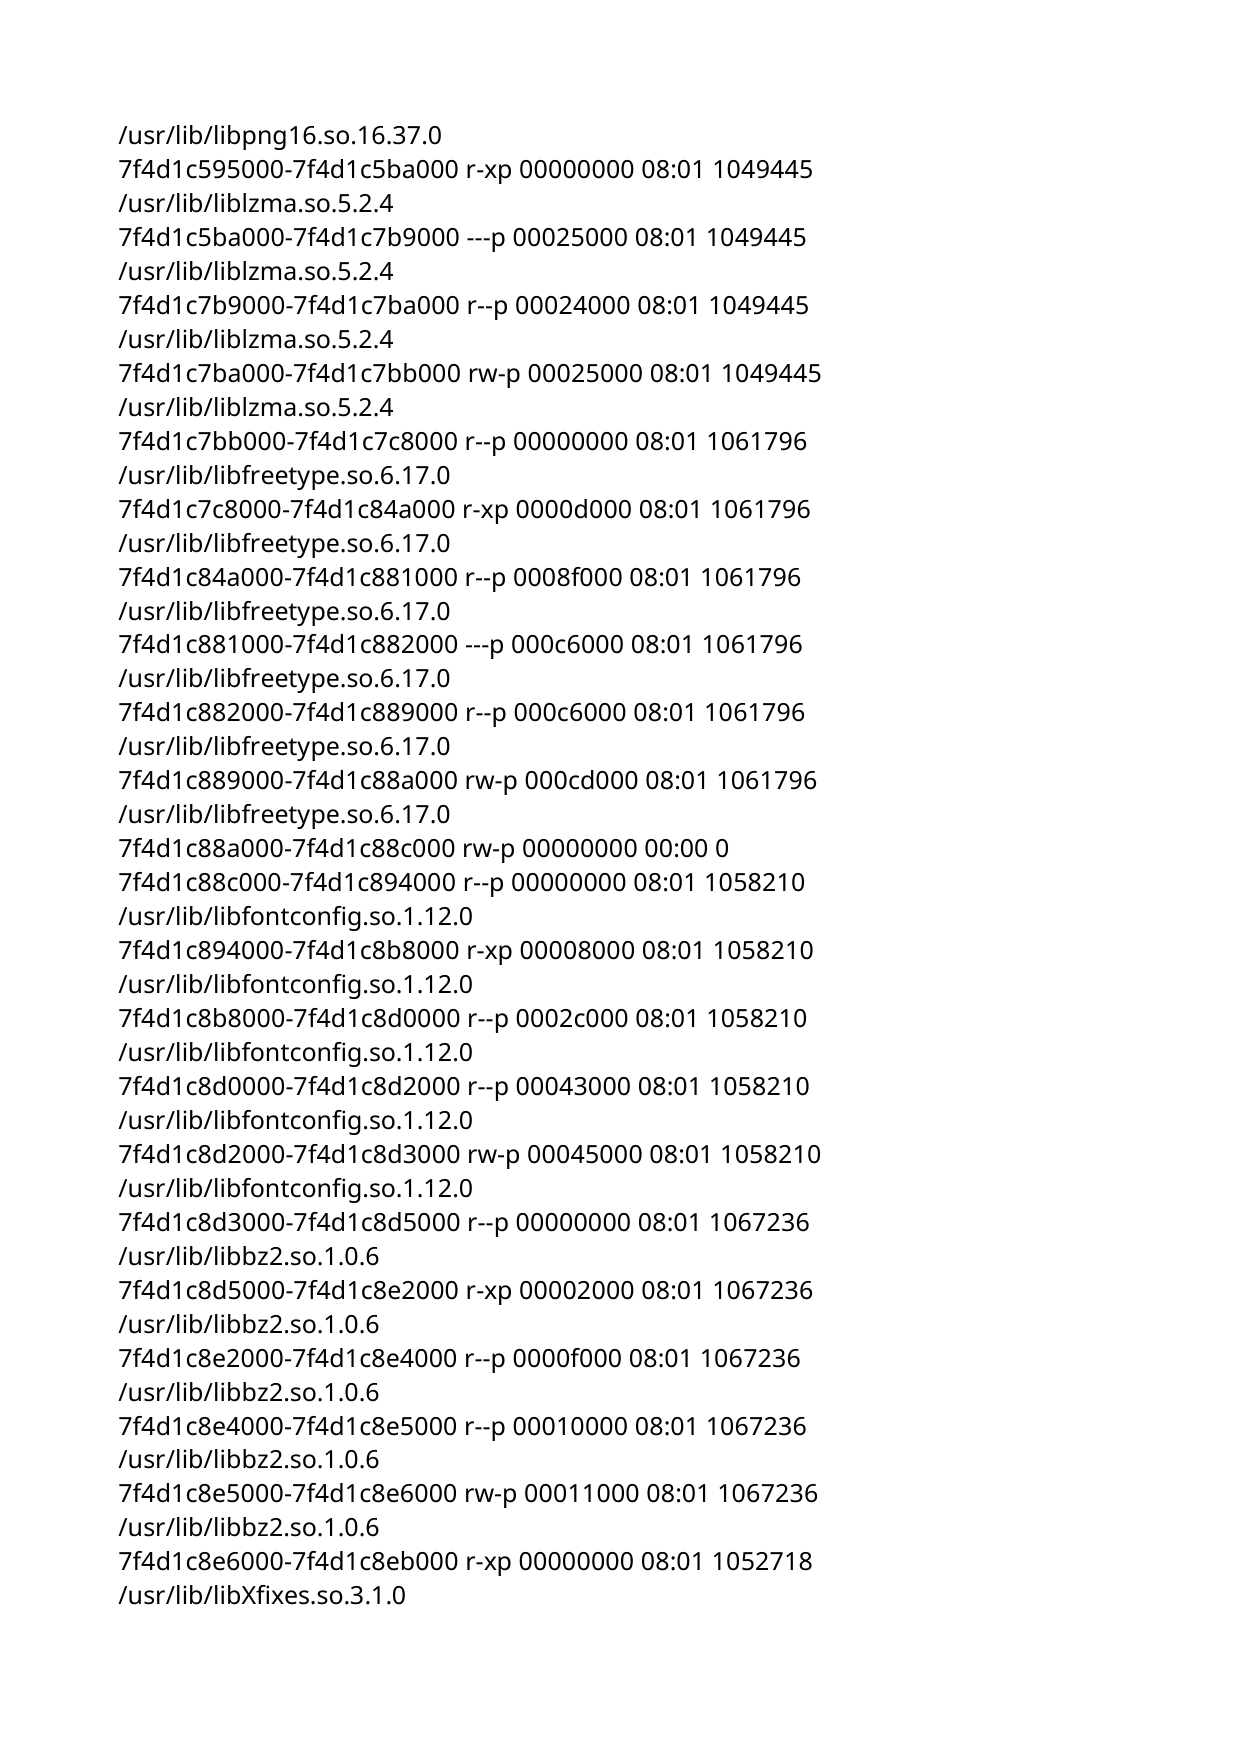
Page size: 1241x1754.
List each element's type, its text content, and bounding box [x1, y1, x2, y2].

text 7f4d1c8b8000-7f4d1c8d0000 r--p 0002c000 08:01 1058210 /usr/lib/libfontconfig.so.1.12.0 [118, 1001, 1122, 1069]
text 7f4d1c84a000-7f4d1c881000 r--p 0008f000 08:01 1061796 /usr/lib/libfreetype.so.6.17.0 [118, 559, 1122, 627]
text 7f4d1c8d0000-7f4d1c8d2000 r--p 00043000 08:01 1058210 /usr/lib/libfontconfig.so.1.12.0 [118, 1069, 1122, 1137]
text 7f4d1c7c8000-7f4d1c84a000 r-xp 0000d000 08:01 1061796 /usr/lib/libfreetype.so.6.17.0 [118, 492, 1122, 559]
text 7f4d1c7ba000-7f4d1c7bb000 rw-p 00025000 08:01 1049445 /usr/lib/liblzma.so.5.2.4 [118, 356, 1122, 424]
text 7f4d1c7b9000-7f4d1c7ba000 r--p 00024000 08:01 1049445 /usr/lib/liblzma.so.5.2.4 [118, 288, 1122, 356]
text 7f4d1c8d5000-7f4d1c8e2000 r-xp 00002000 08:01 1067236 /usr/lib/libbz2.so.1.0.6 [118, 1273, 1122, 1341]
text 7f4d1c8d3000-7f4d1c8d5000 r--p 00000000 08:01 1067236 /usr/lib/libbz2.so.1.0.6 [118, 1205, 1122, 1273]
text 7f4d1c7bb000-7f4d1c7c8000 r--p 00000000 08:01 1061796 /usr/lib/libfreetype.so.6.17.0 [118, 424, 1122, 492]
text 7f4d1c5ba000-7f4d1c7b9000 ---p 00025000 08:01 1049445 /usr/lib/liblzma.so.5.2.4 [118, 220, 1122, 288]
text 7f4d1c8e5000-7f4d1c8e6000 rw-p 00011000 08:01 1067236 /usr/lib/libbz2.so.1.0.6 [118, 1476, 1122, 1544]
text 7f4d1c8e2000-7f4d1c8e4000 r--p 0000f000 08:01 1067236 /usr/lib/libbz2.so.1.0.6 [118, 1341, 1122, 1408]
text 7f4d1c894000-7f4d1c8b8000 r-xp 00008000 08:01 1058210 /usr/lib/libfontconfig.so.1.12.0 [118, 933, 1122, 1001]
text 7f4d1c881000-7f4d1c882000 ---p 000c6000 08:01 1061796 /usr/lib/libfreetype.so.6.17.0 [118, 627, 1122, 695]
text 7f4d1c595000-7f4d1c5ba000 r-xp 00000000 08:01 1049445 /usr/lib/liblzma.so.5.2.4 [118, 152, 1122, 220]
text 7f4d1c8d2000-7f4d1c8d3000 rw-p 00045000 08:01 1058210 /usr/lib/libfontconfig.so.1.12.0 [118, 1137, 1122, 1205]
text /usr/lib/libpng16.so.16.37.0 [118, 118, 1122, 152]
text 7f4d1c88c000-7f4d1c894000 r--p 00000000 08:01 1058210 /usr/lib/libfontconfig.so.1.12.0 [118, 865, 1122, 933]
text 7f4d1c88a000-7f4d1c88c000 rw-p 00000000 00:00 0 [118, 831, 1122, 865]
text 7f4d1c882000-7f4d1c889000 r--p 000c6000 08:01 1061796 /usr/lib/libfreetype.so.6.17.0 [118, 695, 1122, 763]
text 7f4d1c889000-7f4d1c88a000 rw-p 000cd000 08:01 1061796 /usr/lib/libfreetype.so.6.17.0 [118, 763, 1122, 831]
text 7f4d1c8e4000-7f4d1c8e5000 r--p 00010000 08:01 1067236 /usr/lib/libbz2.so.1.0.6 [118, 1408, 1122, 1476]
text 7f4d1c8e6000-7f4d1c8eb000 r-xp 00000000 08:01 1052718 /usr/lib/libXfixes.so.3.1.0 [118, 1544, 1122, 1612]
